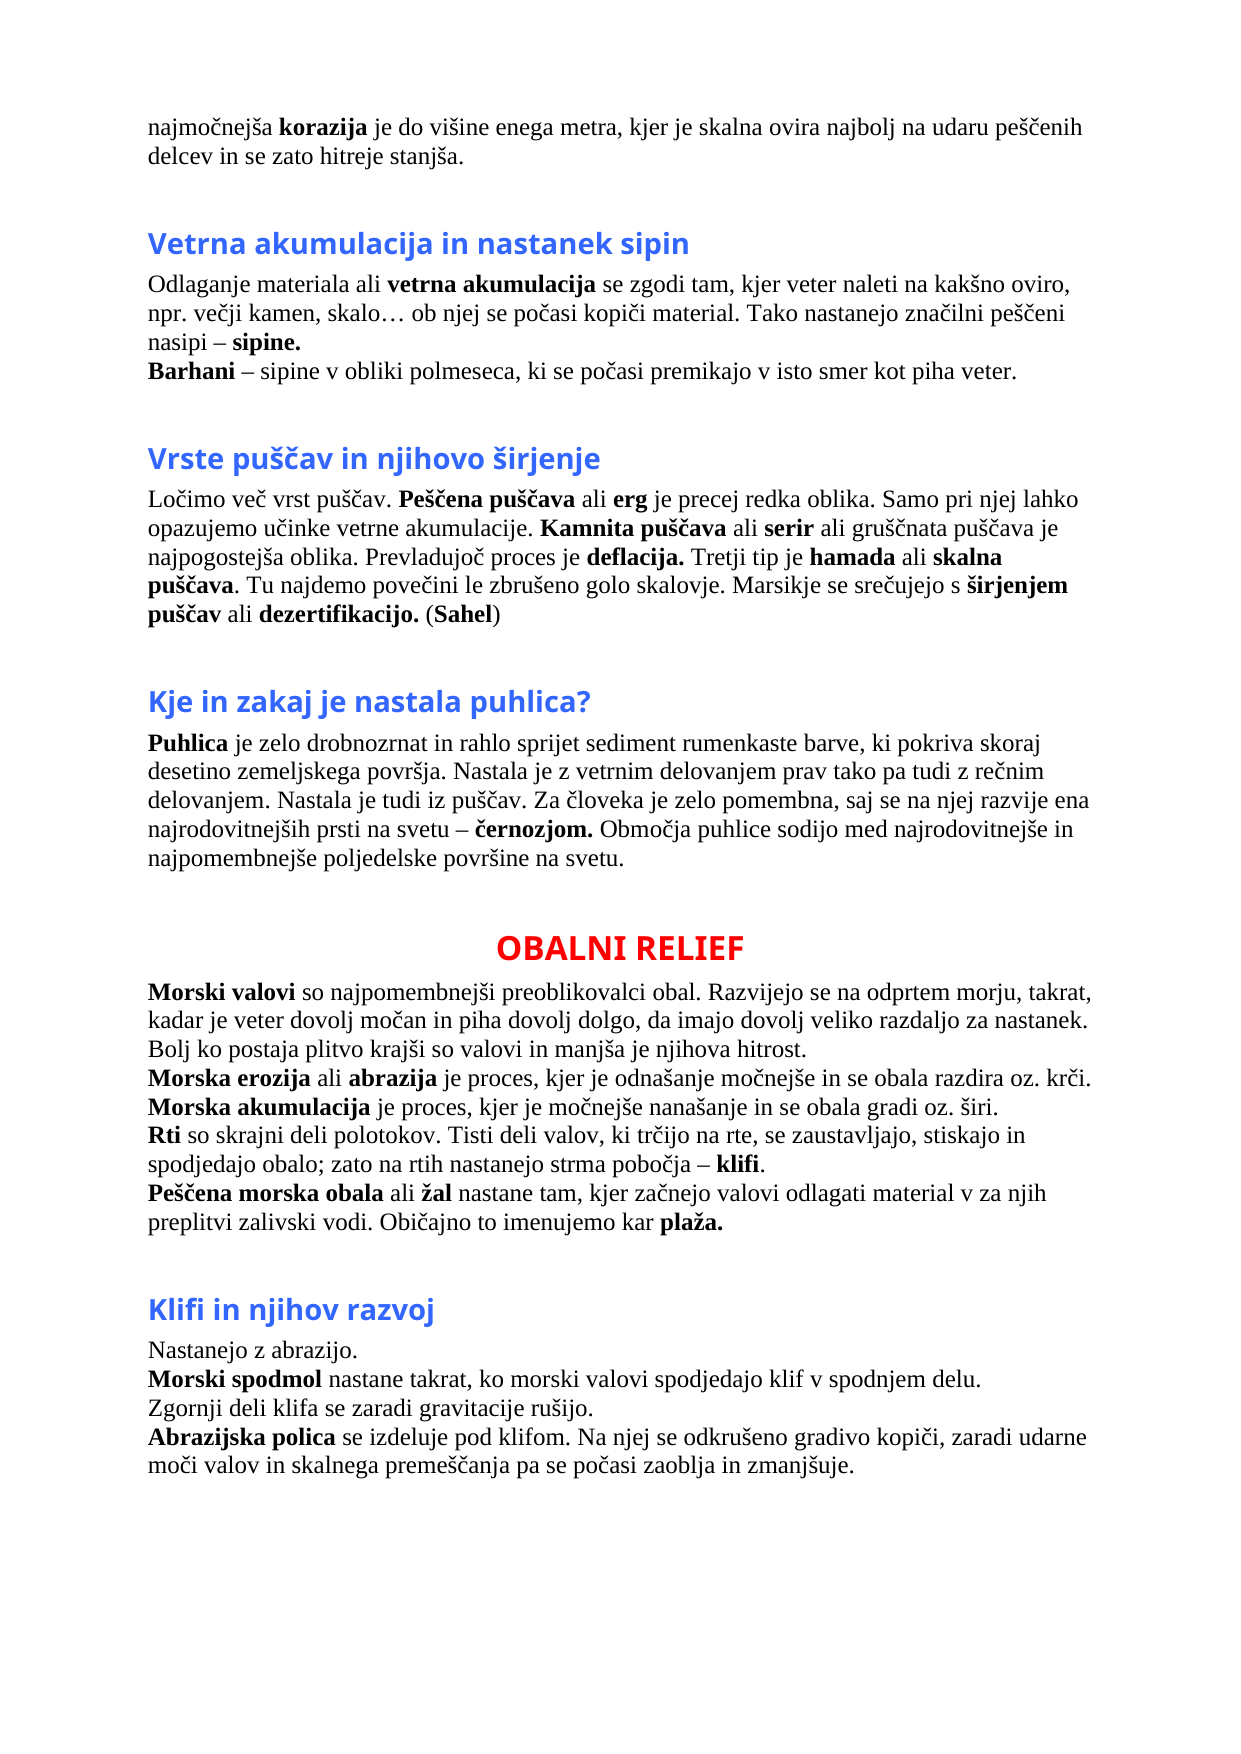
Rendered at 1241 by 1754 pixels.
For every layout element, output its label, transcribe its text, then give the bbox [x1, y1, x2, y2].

text Zgornji deli klifa se zaradi gravitacije rušijo. [148, 1393, 1093, 1422]
text Ločimo več vrst puščav. Peščena puščava ali erg je precej redka oblika. Samo pri njej lahko opazujemo učinke vetrne akumulacije. Kamnita puščava ali serir ali gruščnata puščava je najpogostejša oblika. Prevladujoč proces je deflacija. Tretji tip je hamada ali skalna puščava. Tu najdemo povečini le zbrušeno golo skalovje. Marsikje se srečujejo s širjenjem puščav ali dezertifikacijo. (Sahel) [148, 484, 1093, 628]
text Nastanejo z abrazijo. [148, 1335, 1093, 1364]
text Rti so skrajni deli polotokov. Tisti deli valov, ki trčijo na rte, se zaustavljajo, stiskajo in spodjedajo obalo; zato na rtih nastanejo strma pobočja – klifi. [148, 1121, 1093, 1178]
subtitle Kje in zakaj je nastala puhlica? [148, 682, 1093, 721]
text Morski spodmol nastane takrat, ko morski valovi spodjedajo klif v spodnjem delu. [148, 1364, 1093, 1393]
text Puhlica je zelo drobnozrnat in rahlo sprijet sediment rumenkaste barve, ki pokriva skoraj desetino zemeljskega površja. Nastala je z vetrnim delovanjem prav tako pa tudi z rečnim delovanjem. Nastala je tudi iz puščav. Za človeka je zelo pomembna, saj se na njej razvije ena najrodovitnejših prsti na svetu – černozjom. Območja puhlice sodijo med najrodovitnejše in najpomembnejše poljedelske površine na svetu. [148, 728, 1093, 871]
subtitle Klifi in njihov razvoj [148, 1289, 1093, 1329]
text Morski valovi so najpomembnejši preoblikovalci obal. Razvijejo se na odprtem morju, takrat, kadar je veter dovolj močan in piha dovolj dolgo, da imajo dovolj veliko razdaljo za nastanek. Bolj ko postaja plitvo krajši so valovi in manjša je njihova hitrost. [148, 977, 1093, 1063]
text Odlaganje materiala ali vetrna akumulacija se zgodi tam, kjer veter naleti na kakšno oviro, npr. večji kamen, skalo… ob njej se počasi kopiči material. Tako nastanejo značilni peščeni nasipi – sipine. [148, 269, 1093, 356]
text Barhani – sipine v obliki polmeseca, ki se počasi premikajo v isto smer kot piha veter. [148, 356, 1093, 384]
text Peščena morska obala ali žal nastane tam, kjer začnejo valovi odlagati material v za njih preplitvi zalivski vodi. Običajno to imenujemo kar plaža. [148, 1178, 1093, 1236]
subtitle Vetrna akumulacija in nastanek sipin [148, 224, 1093, 263]
text najmočnejša korazija je do višine enega metra, kjer je skalna ovira najbolj na udaru peščenih delcev in se zato hitreje stanjša. [148, 112, 1093, 170]
text Morska erozija ali abrazija je proces, kjer je odnašanje močnejše in se obala razdira oz. krči. [148, 1063, 1093, 1092]
text Abrazijska polica se izdeluje pod klifom. Na njej se odkrušeno gradivo kopiči, zaradi udarne moči valov in skalnega premeščanja pa se počasi zaoblja in zmanjšuje. [148, 1422, 1093, 1479]
text Morska akumulacija je proces, kjer je močnejše nanašanje in se obala gradi oz. širi. [148, 1092, 1093, 1121]
subtitle Vrste puščav in njihovo širjenje [148, 438, 1093, 478]
subtitle OBALNI RELIEF [148, 925, 1093, 971]
